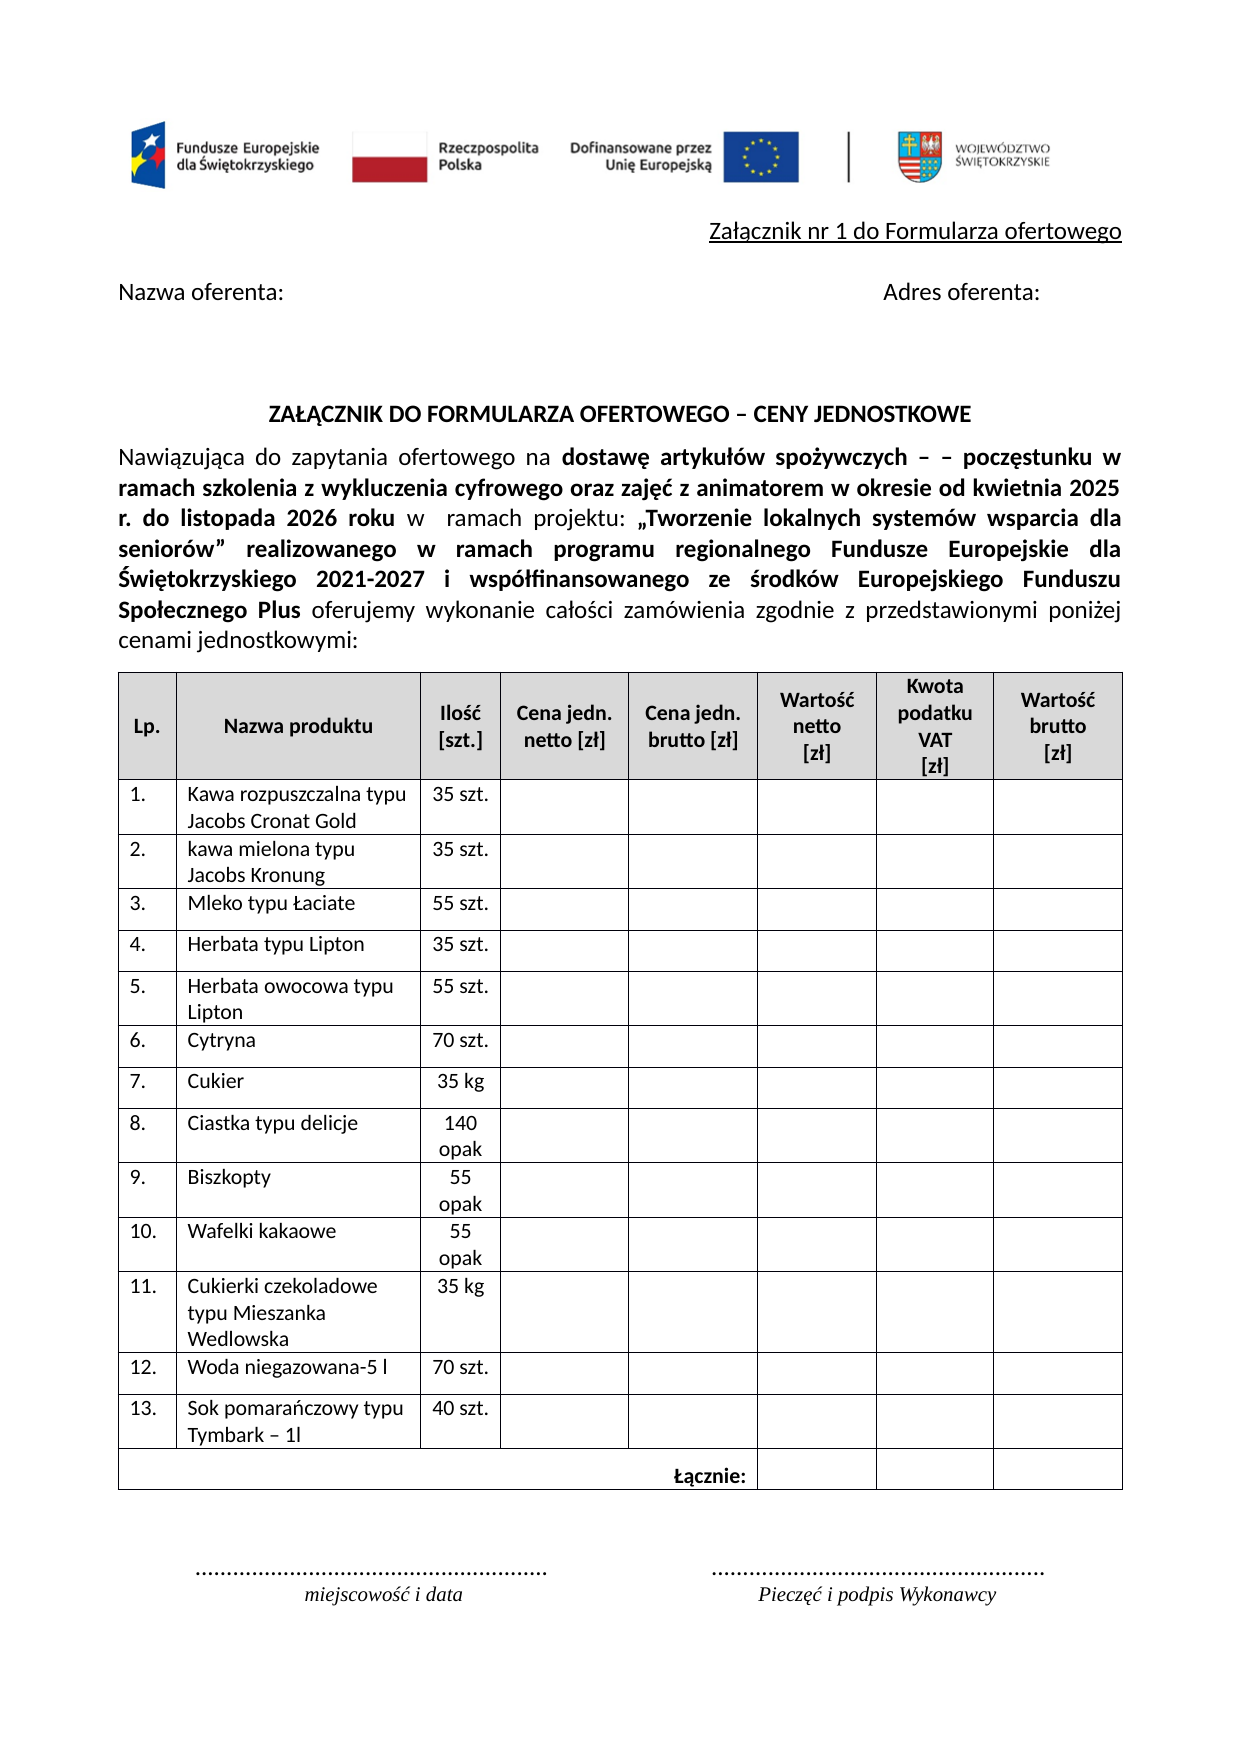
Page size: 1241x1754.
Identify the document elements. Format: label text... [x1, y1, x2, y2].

table_cell [758, 931, 876, 971]
table_cell 10. [119, 1218, 176, 1271]
table_cell [629, 1026, 757, 1067]
table_header Cena jedn. brutto [zł] [629, 673, 757, 779]
table_cell [994, 972, 1122, 1025]
text ZAŁĄCZNIK DO FORMULARZA OFERTOWEGO – CENY JEDNOSTKOWE [118, 398, 1122, 429]
table_cell [994, 1449, 1122, 1489]
table_cell [994, 1395, 1122, 1448]
table_cell [877, 835, 993, 888]
table_cell Ciastka typu delicje [177, 1109, 420, 1162]
table_cell [501, 972, 628, 1025]
table_cell [629, 835, 757, 888]
text ........................................................ ..................................................... [118, 1551, 1122, 1582]
table_cell [994, 1218, 1122, 1271]
table_cell 9. [119, 1163, 176, 1217]
table_cell [758, 1353, 876, 1393]
table_cell Woda niegazowana-5 l [177, 1353, 420, 1393]
text Nawiązująca do zapytania ofertowego na dostawę artykułów spożywczych – – poczęstunku w ramach szkolenia z wykluczenia cyfrowego oraz zajęć z animatorem w okresie od kwietnia 2025 r. do listopada 2026 roku w ramach projektu: „Tworzenie lokalnych systemów wsparcia dla seniorów” realizowanego w ramach programu regionalnego Fundusze Europejskie dla Świętokrzyskiego 2021-2027 i współfinansowanego ze środków Europejskiego Funduszu Społecznego Plus oferujemy wykonanie całości zamówienia zgodnie z przedstawionymi poniżej cenami jednostkowymi: [118, 441, 1122, 655]
table_cell [629, 1395, 757, 1448]
table_cell 3. [119, 889, 176, 929]
table_cell 8. [119, 1109, 176, 1162]
table_cell [758, 1026, 876, 1067]
table_cell 13. [119, 1395, 176, 1448]
table_cell 4. [119, 931, 176, 971]
table_cell 35 szt. [421, 835, 500, 888]
table_cell [629, 1272, 757, 1352]
table_cell [758, 1395, 876, 1448]
table_cell 5. [119, 972, 176, 1025]
table_cell 35 szt. [421, 780, 500, 834]
text Nazwa oferenta: Adres oferenta: [118, 276, 1122, 307]
table_cell [629, 1353, 757, 1393]
table_cell 11. [119, 1272, 176, 1352]
table_cell [877, 1353, 993, 1393]
table_cell [877, 889, 993, 929]
table_cell [501, 889, 628, 929]
table_cell Herbata owocowa typu Lipton [177, 972, 420, 1025]
table_cell [994, 1068, 1122, 1108]
table_cell Łącznie: [119, 1449, 757, 1489]
table_cell [994, 889, 1122, 929]
table_cell [501, 1272, 628, 1352]
table_cell [501, 1068, 628, 1108]
text miejscowość i data Pieczęć i podpis Wykonawcy [118, 1582, 1122, 1606]
table_cell [994, 835, 1122, 888]
table_cell [758, 835, 876, 888]
table_cell Sok pomarańczowy typu Tymbark – 1l [177, 1395, 420, 1448]
table_cell [877, 780, 993, 834]
table_cell [994, 1163, 1122, 1217]
table_cell [877, 1163, 993, 1217]
table_cell 55 szt. [421, 972, 500, 1025]
table_header Cena jedn. netto [zł] [501, 673, 628, 779]
table_cell [994, 780, 1122, 834]
table_cell [629, 1163, 757, 1217]
table_cell Cukier [177, 1068, 420, 1108]
table_cell [877, 1449, 993, 1489]
table_header Wartość brutto [zł] [994, 673, 1122, 779]
table_cell [758, 1449, 876, 1489]
table_header Ilość [szt.] [421, 673, 500, 779]
table_cell [501, 1395, 628, 1448]
table_cell [877, 1068, 993, 1108]
table_cell 12. [119, 1353, 176, 1393]
table_cell Mleko typu Łaciate [177, 889, 420, 929]
table_cell Wafelki kakaowe [177, 1218, 420, 1271]
table_cell 35 kg [421, 1272, 500, 1352]
table_cell [877, 972, 993, 1025]
table_cell [758, 780, 876, 834]
table_cell [629, 931, 757, 971]
table_cell Herbata typu Lipton [177, 931, 420, 971]
table_cell 70 szt. [421, 1353, 500, 1393]
table_cell 7. [119, 1068, 176, 1108]
table_cell [758, 1163, 876, 1217]
table_cell [758, 1068, 876, 1108]
table_cell [758, 1272, 876, 1352]
table_cell 140 opak [421, 1109, 500, 1162]
table_cell [501, 1218, 628, 1271]
table_cell [994, 1109, 1122, 1162]
table_cell [994, 1026, 1122, 1067]
table_cell [501, 1353, 628, 1393]
table_cell [994, 1353, 1122, 1393]
table_cell [877, 1272, 993, 1352]
table_cell [501, 931, 628, 971]
table_cell 6. [119, 1026, 176, 1067]
table_cell 55 opak [421, 1163, 500, 1217]
table_cell [629, 889, 757, 929]
table_cell [877, 1218, 993, 1271]
table_cell [877, 1395, 993, 1448]
table_cell [629, 780, 757, 834]
table_cell [629, 972, 757, 1025]
table_cell [994, 931, 1122, 971]
table_cell 40 szt. [421, 1395, 500, 1448]
table_cell 35 szt. [421, 931, 500, 971]
table_cell Cytryna [177, 1026, 420, 1067]
table_cell [877, 1109, 993, 1162]
table_cell kawa mielona typu Jacobs Kronung [177, 835, 420, 888]
table_cell [758, 1218, 876, 1271]
table_cell 55 opak [421, 1218, 500, 1271]
table_cell 55 szt. [421, 889, 500, 929]
text Załącznik nr 1 do Formularza ofertowego [118, 215, 1122, 246]
table_cell [501, 1109, 628, 1162]
table_cell [877, 1026, 993, 1067]
table_cell [877, 931, 993, 971]
table_header Wartość netto [zł] [758, 673, 876, 779]
table_cell Kawa rozpuszczalna typu Jacobs Cronat Gold [177, 780, 420, 834]
table_header Lp. [119, 673, 176, 779]
table_cell 70 szt. [421, 1026, 500, 1067]
table_cell [501, 780, 628, 834]
table_cell 2. [119, 835, 176, 888]
table_cell [758, 889, 876, 929]
table_header Kwota podatku VAT [zł] [877, 673, 993, 779]
table_cell [501, 1026, 628, 1067]
table_header Nazwa produktu [177, 673, 420, 779]
table_cell Biszkopty [177, 1163, 420, 1217]
table_cell [758, 972, 876, 1025]
table_cell [501, 1163, 628, 1217]
table_cell [994, 1272, 1122, 1352]
table_cell [629, 1109, 757, 1162]
table_cell [629, 1068, 757, 1108]
table_cell Cukierki czekoladowe typu Mieszanka Wedlowska [177, 1272, 420, 1352]
table_cell [501, 835, 628, 888]
table_cell [758, 1109, 876, 1162]
table_cell 35 kg [421, 1068, 500, 1108]
table_cell 1. [119, 780, 176, 834]
table_cell [629, 1218, 757, 1271]
